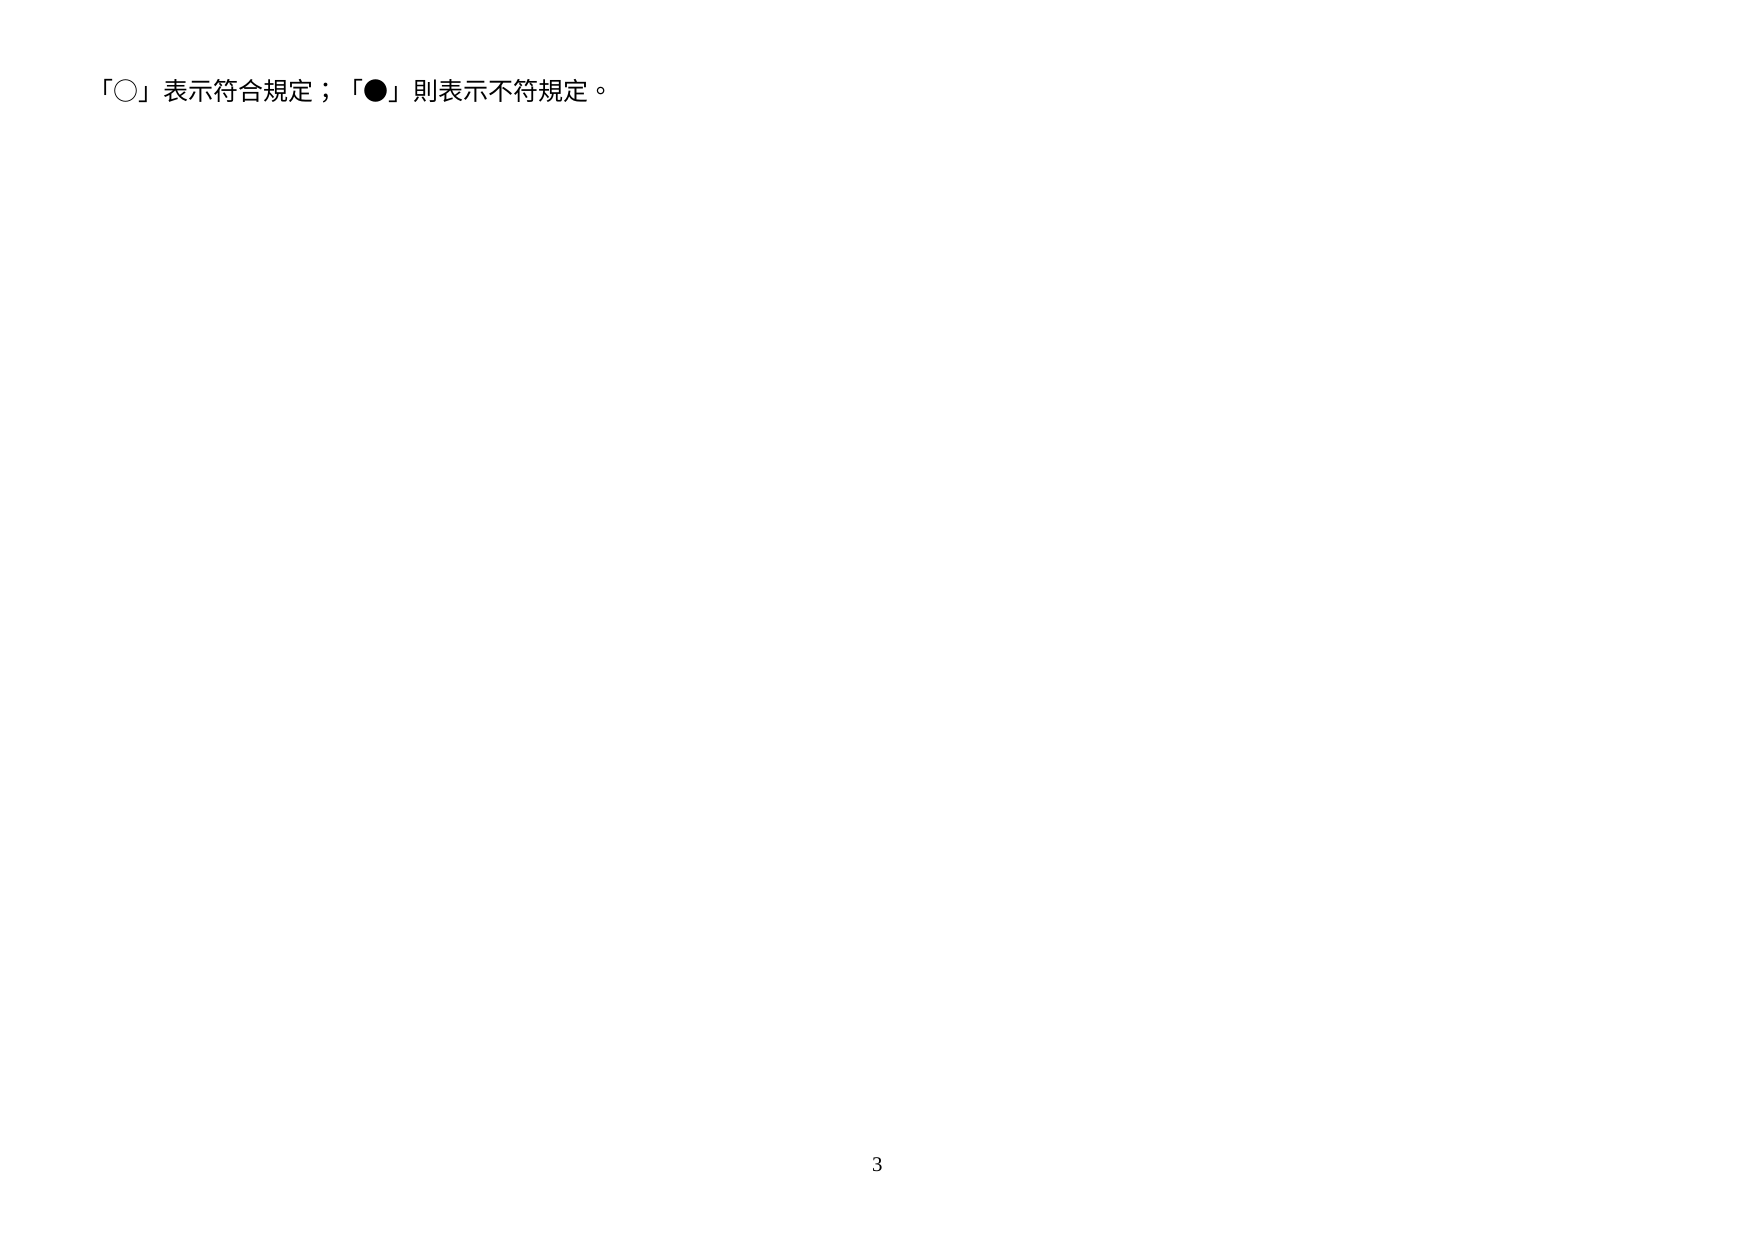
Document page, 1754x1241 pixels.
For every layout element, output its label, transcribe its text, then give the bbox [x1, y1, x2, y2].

text 「○」表示符合規定；「●」則表示不符規定。 [89, 74, 1665, 107]
